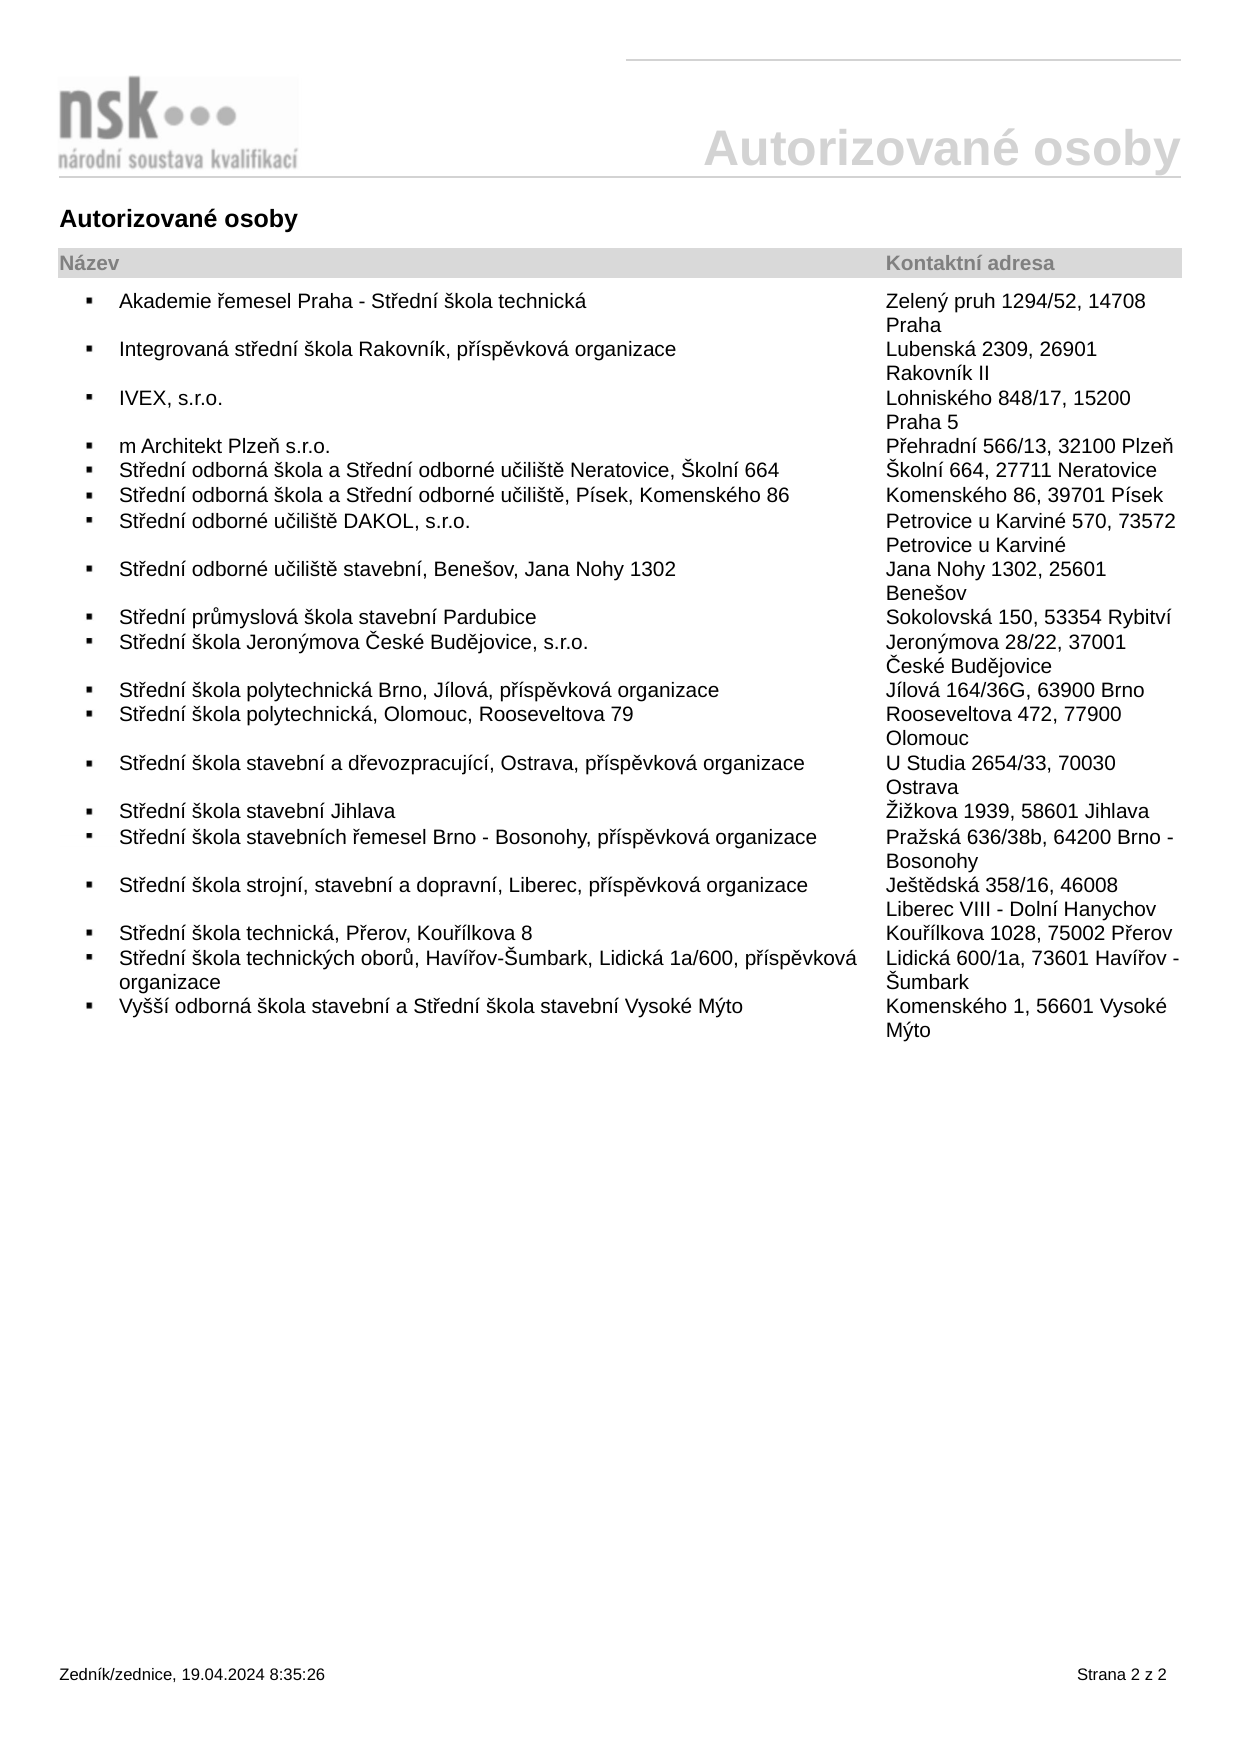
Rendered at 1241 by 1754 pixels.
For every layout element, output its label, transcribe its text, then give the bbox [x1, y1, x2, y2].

table_cell [860, 278, 886, 289]
table_cell [119, 1342, 481, 1499]
table_cell [1167, 278, 1181, 289]
table_cell [59, 969, 119, 993]
table_cell [481, 1499, 617, 1657]
table_cell [481, 581, 617, 604]
table_cell [626, 1342, 860, 1499]
table_cell [59, 581, 119, 604]
table_cell Školní 664, 27711 Neratovice [886, 458, 1181, 483]
table_cell U Studia 2654/33, 70030 Ostrava [886, 751, 1181, 799]
table_cell [1167, 236, 1181, 248]
table_cell [481, 727, 617, 751]
table_cell Vyšší odborná škola stavební a Střední škola stavební Vysoké Mýto [119, 994, 886, 1018]
table_cell [481, 654, 617, 678]
table_cell [860, 194, 886, 200]
table_cell [860, 314, 886, 337]
table_cell [618, 1342, 626, 1499]
table_cell Jílová 164/36G, 63900 Brno [886, 678, 1181, 702]
picture [59, 336, 119, 361]
table_cell [860, 896, 886, 920]
table_cell [860, 1499, 886, 1657]
table_cell [618, 533, 626, 557]
table_cell [59, 410, 119, 433]
table_cell Lubenská 2309, 26901 Rakovník II [886, 337, 1181, 386]
table_cell [59, 314, 119, 336]
table_cell [1167, 194, 1181, 200]
table_cell Přehradní 566/13, 32100 Plzeň [886, 434, 1181, 458]
table_cell [626, 727, 860, 751]
table_cell Akademie řemesel Praha - Střední škola technická [119, 289, 886, 314]
table_cell Střední škola technických oborů, Havířov-Šumbark, Lidická 1a/600, příspěvková organizace [119, 946, 886, 994]
table_cell [618, 314, 626, 337]
picture [59, 630, 119, 653]
table_cell Střední odborné učiliště stavební, Benešov, Jana Nohy 1302 [119, 557, 886, 581]
table_cell [626, 1042, 860, 1342]
table_cell [59, 178, 1181, 194]
table_cell [119, 654, 481, 678]
table_cell Komenského 1, 56601 Vysoké Mýto [886, 994, 1181, 1042]
table_cell [626, 278, 860, 289]
picture [59, 288, 119, 313]
table_cell [481, 410, 617, 434]
picture [59, 556, 119, 581]
table_cell Střední průmyslová škola stavební Pardubice [119, 605, 886, 630]
table_cell [860, 362, 886, 386]
table_cell Střední odborná škola a Střední odborné učiliště Neratovice, Školní 664 [119, 458, 886, 483]
table_cell [618, 581, 626, 604]
picture [59, 751, 119, 776]
table_cell [886, 236, 1167, 248]
table_cell [481, 236, 617, 248]
table_cell [860, 849, 886, 872]
picture [59, 872, 119, 897]
table_cell [481, 171, 617, 176]
table_cell Lidická 600/1a, 73601 Havířov - Šumbark [886, 946, 1181, 994]
table_cell [59, 278, 119, 288]
table_cell [481, 1042, 617, 1342]
table_cell [59, 171, 119, 176]
table_cell [119, 410, 481, 434]
table_cell [119, 236, 481, 248]
table_cell Jeronýmova 28/22, 37001 České Budějovice [886, 630, 1181, 678]
table_cell [626, 194, 860, 200]
table_cell Strana 2 z 2 [860, 1657, 1167, 1693]
table_cell Integrovaná střední škola Rakovník, příspěvková organizace [119, 337, 886, 362]
table_cell [860, 654, 886, 678]
table_cell [860, 1342, 886, 1499]
table_cell [886, 1499, 1167, 1657]
table_cell [626, 362, 860, 386]
table_cell [618, 1499, 626, 1657]
table_cell Střední odborné učiliště DAKOL, s.r.o. [119, 509, 886, 533]
table_cell [59, 362, 119, 386]
table_cell [626, 1499, 860, 1657]
table_cell [618, 410, 626, 434]
table_cell [860, 581, 886, 604]
table_cell [119, 533, 481, 557]
table_cell [618, 1018, 626, 1042]
table_cell Zelený pruh 1294/52, 14708 Praha [886, 289, 1181, 337]
table_cell [119, 362, 481, 386]
table_cell [119, 171, 481, 176]
picture [59, 386, 119, 409]
table_cell [119, 278, 481, 289]
picture [59, 604, 119, 629]
table_cell Střední škola stavební a dřevozpracující, Ostrava, příspěvková organizace [119, 751, 886, 775]
table_cell [626, 775, 860, 799]
table_cell Střední škola strojní, stavební a dopravní, Liberec, příspěvková organizace [119, 873, 886, 896]
table_cell [619, 59, 626, 170]
table_cell [860, 236, 886, 248]
picture [59, 433, 119, 482]
table_cell [119, 314, 481, 337]
table_cell [618, 194, 626, 200]
table_cell [59, 776, 119, 799]
table_cell [860, 775, 886, 799]
table_cell [886, 278, 1167, 289]
table_cell Petrovice u Karviné 570, 73572 Petrovice u Karviné [886, 509, 1181, 557]
table_cell [59, 1499, 119, 1657]
table_cell Jana Nohy 1302, 25601 Benešov [886, 557, 1181, 604]
table_cell [481, 278, 617, 289]
table_cell Autorizované osoby [626, 61, 1181, 176]
table_cell Střední škola polytechnická Brno, Jílová, příspěvková organizace [119, 678, 886, 702]
table_cell [481, 314, 617, 337]
table_cell [119, 896, 481, 920]
table_cell Sokolovská 150, 53354 Rybitví [886, 605, 1181, 630]
picture [57, 59, 619, 171]
picture [59, 993, 119, 1018]
table_cell [626, 896, 860, 920]
table_cell [860, 533, 886, 557]
table_cell [59, 654, 119, 677]
table_cell Střední škola stavebních řemesel Brno - Bosonohy, příspěvková organizace [119, 825, 886, 848]
table_cell [59, 727, 119, 751]
table_cell [626, 849, 860, 872]
table_cell Ještědská 358/16, 46008 Liberec VIII - Dolní Hanychov [886, 873, 1181, 920]
table_cell [119, 1042, 481, 1342]
table_cell IVEX, s.r.o. [119, 386, 886, 410]
table_cell Kontaktní adresa [886, 250, 1180, 277]
table_cell m Architekt Plzeň s.r.o. [119, 434, 886, 458]
table_cell Střední škola stavební Jihlava [119, 799, 886, 824]
table_cell [119, 1018, 481, 1042]
table_cell [618, 1042, 626, 1342]
table_cell [860, 1042, 886, 1342]
table_cell [59, 194, 119, 200]
table_cell [860, 1018, 886, 1042]
table_cell Kouřílkova 1028, 75002 Přerov [886, 920, 1181, 946]
picture [59, 677, 119, 726]
table_cell Střední škola technická, Přerov, Kouřílkova 8 [119, 920, 886, 946]
table_cell [119, 775, 481, 799]
table_cell [59, 1342, 119, 1499]
table_cell [626, 654, 860, 678]
table_cell [481, 896, 617, 920]
table_cell [626, 533, 860, 557]
table_cell [886, 194, 1167, 200]
table_cell [618, 236, 626, 248]
table_cell [618, 896, 626, 920]
table_cell [59, 1018, 119, 1042]
table_cell [626, 1018, 860, 1042]
table_cell [1167, 1657, 1181, 1693]
table_cell Žižkova 1939, 58601 Jihlava [886, 799, 1181, 824]
picture [59, 483, 119, 532]
table_cell [119, 194, 481, 200]
table_cell Střední škola polytechnická, Olomouc, Rooseveltova 79 [119, 702, 886, 727]
table_cell [1167, 1499, 1181, 1657]
table_cell [626, 581, 860, 604]
table_cell Lohniského 848/17, 15200 Praha 5 [886, 386, 1181, 434]
table_cell [59, 849, 119, 872]
table_cell [119, 849, 481, 872]
table_cell [618, 775, 626, 799]
table_cell [1167, 1342, 1181, 1499]
table_cell Pražská 636/38b, 64200 Brno - Bosonohy [886, 825, 1181, 872]
table_cell [618, 170, 626, 176]
table_cell [481, 533, 617, 557]
table_cell [119, 727, 481, 751]
table_cell [860, 727, 886, 751]
table_cell [618, 727, 626, 751]
table_cell [481, 849, 617, 872]
table_cell Střední odborná škola a Střední odborné učiliště, Písek, Komenského 86 [119, 483, 886, 509]
table_cell [618, 654, 626, 678]
table_cell [481, 1018, 617, 1042]
table_cell [481, 1342, 617, 1499]
table_cell [626, 314, 860, 337]
table_cell [1167, 1042, 1181, 1342]
picture [59, 799, 119, 847]
table_cell [618, 362, 626, 386]
table_cell [59, 1042, 119, 1342]
picture [59, 920, 119, 969]
table_cell [59, 236, 119, 248]
table_cell Rooseveltova 472, 77900 Olomouc [886, 702, 1181, 751]
table_cell [886, 1342, 1167, 1499]
table_cell [626, 236, 860, 248]
table_cell [618, 849, 626, 872]
table_cell [618, 278, 626, 289]
table_cell Střední škola Jeronýmova České Budějovice, s.r.o. [119, 630, 886, 654]
table_cell [860, 410, 886, 434]
table_cell Komenského 86, 39701 Písek [886, 483, 1181, 509]
table_cell [626, 410, 860, 434]
table_cell Název [60, 250, 885, 277]
table_cell [59, 897, 119, 920]
table_cell [886, 1042, 1167, 1342]
table_cell [119, 1499, 481, 1657]
table_cell Autorizované osoby [59, 200, 1181, 236]
table_cell [59, 533, 119, 556]
table_cell [481, 194, 617, 200]
table_cell [119, 581, 481, 604]
table_cell Zedník/zednice, 19.04.2024 8:35:26 [59, 1657, 860, 1693]
table_cell [481, 362, 617, 386]
table_cell [481, 775, 617, 799]
